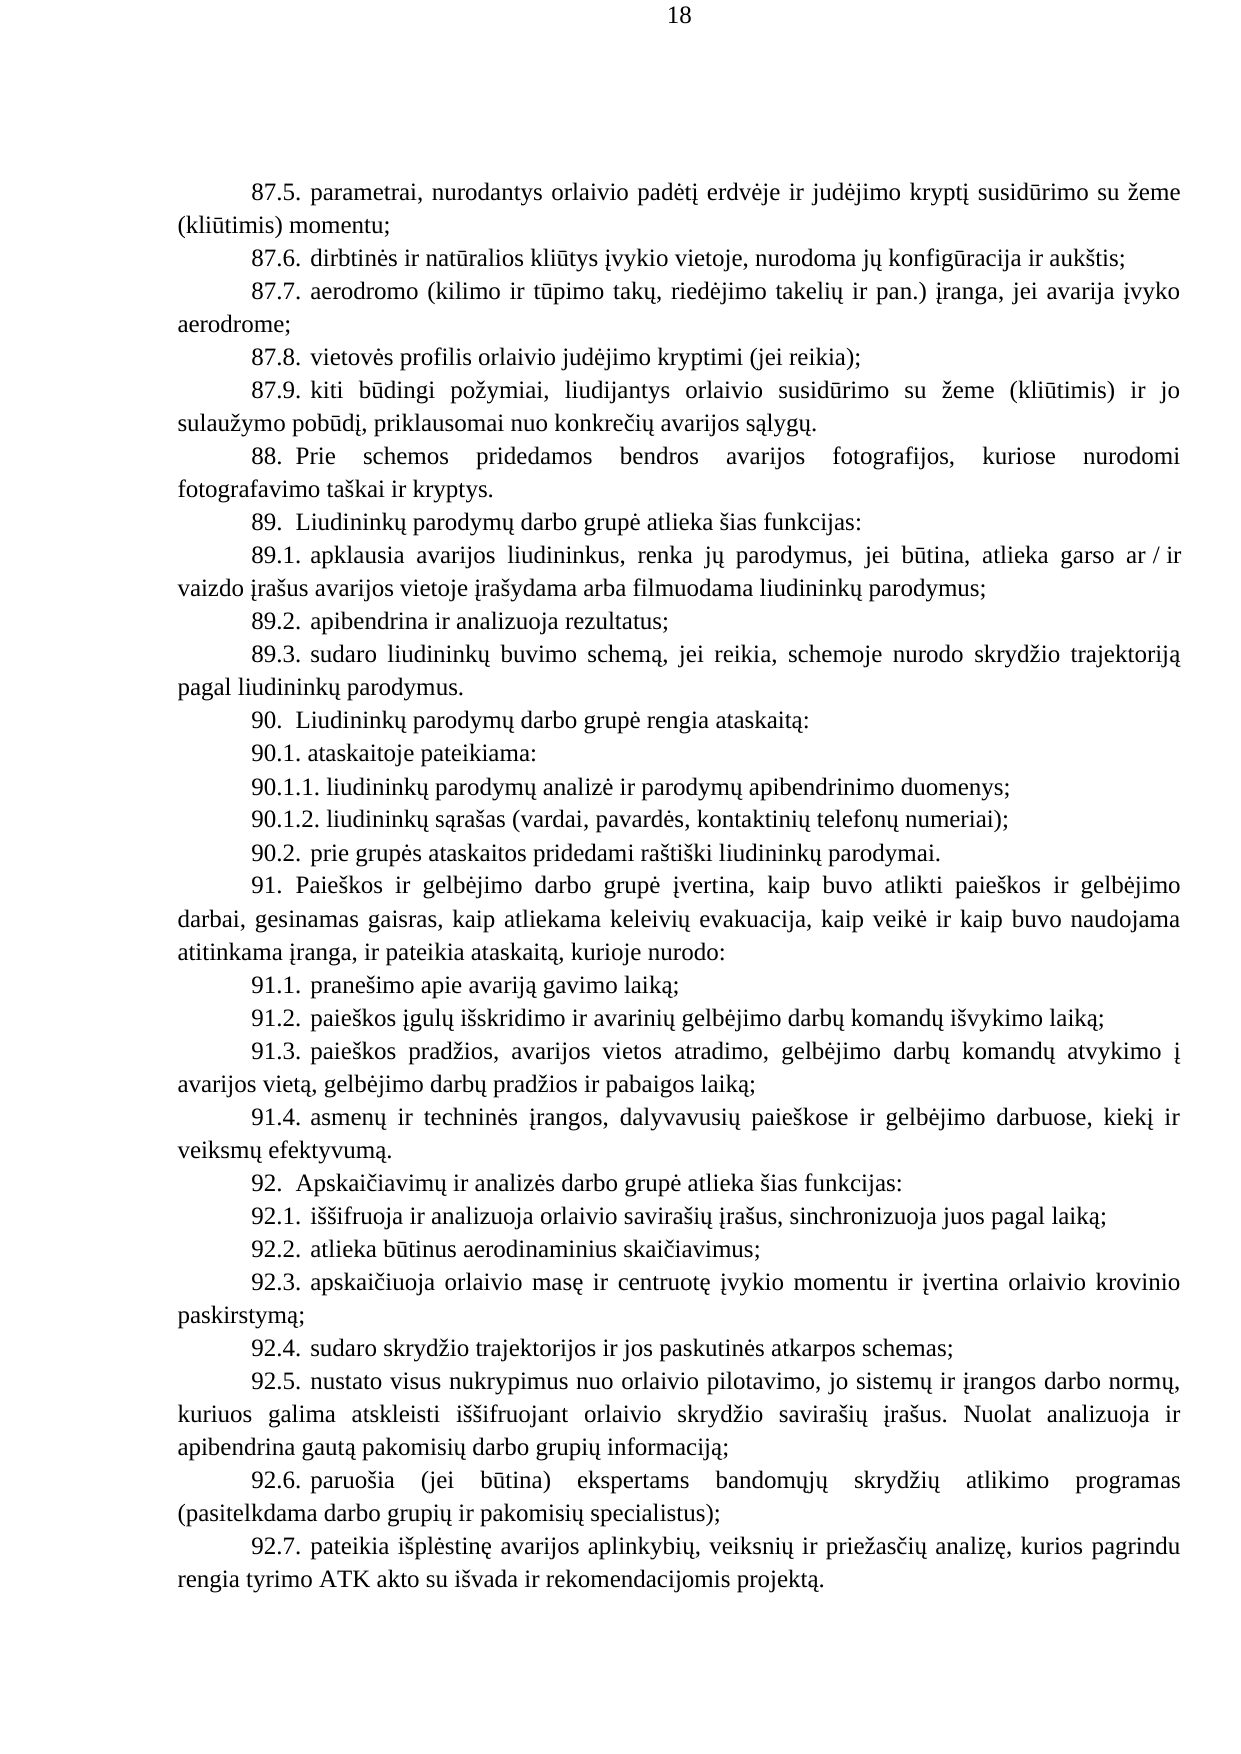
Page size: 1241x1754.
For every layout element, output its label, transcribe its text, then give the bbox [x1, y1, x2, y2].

text 89. Liudininkų parodymų darbo grupė atlieka šias funkcijas: [177, 507, 1181, 536]
text 91.2. paieškos įgulų išskridimo ir avarinių gelbėjimo darbų komandų išvykimo laiką; [177, 1003, 1181, 1031]
text 87.7. aerodromo (kilimo ir tūpimo takų, riedėjimo takelių ir pan.) įranga, jei avarija įvyko aerodrome; [177, 276, 1181, 338]
text 92.2. atlieka būtinus aerodinaminius skaičiavimus; [177, 1234, 1181, 1263]
text 90.2. prie grupės ataskaitos pridedami raštiški liudininkų parodymai. [177, 838, 1181, 866]
text 92.6. paruošia (jei būtina) ekspertams bandomųjų skrydžių atlikimo programas (pasitelkdama darbo grupių ir pakomisių specialistus); [177, 1465, 1181, 1527]
text 90.1. ataskaitoje pateikiama: [251, 738, 1181, 767]
text 89.1. apklausia avarijos liudininkus, renka jų parodymus, jei būtina, atlieka garso ar / ir vaizdo įrašus avarijos vietoje įrašydama arba filmuodama liudininkų parodymus; [177, 540, 1181, 602]
text 92.3. apskaičiuoja orlaivio masę ir centruotę įvykio momentu ir įvertina orlaivio krovinio paskirstymą; [177, 1267, 1181, 1329]
text 91.4. asmenų ir techninės įrangos, dalyvavusių paieškose ir gelbėjimo darbuose, kiekį ir veiksmų efektyvumą. [177, 1102, 1181, 1163]
text 91.3. paieškos pradžios, avarijos vietos atradimo, gelbėjimo darbų komandų atvykimo į avarijos vietą, gelbėjimo darbų pradžios ir pabaigos laiką; [177, 1036, 1181, 1097]
text 91. Paieškos ir gelbėjimo darbo grupė įvertina, kaip buvo atlikti paieškos ir gelbėjimo darbai, gesinamas gaisras, kaip atliekama keleivių evakuacija, kaip veikė ir kaip buvo naudojama atitinkama įranga, ir pateikia ataskaitą, kurioje nurodo: [177, 871, 1181, 965]
text 90.1.2. liudininkų sąrašas (vardai, pavardės, kontaktinių telefonų numeriai); [251, 804, 1181, 833]
text 90.1.1. liudininkų parodymų analizė ir parodymų apibendrinimo duomenys; [251, 772, 1181, 800]
text 89.2. apibendrina ir analizuoja rezultatus; [177, 606, 1181, 635]
text 88. Prie schemos pridedamos bendros avarijos fotografijos, kuriose nurodomi fotografavimo taškai ir kryptys. [177, 441, 1181, 503]
text 92.5. nustato visus nukrypimus nuo orlaivio pilotavimo, jo sistemų ir įrangos darbo normų, kuriuos galima atskleisti iššifruojant orlaivio skrydžio savirašių įrašus. Nuolat analizuoja ir apibendrina gautą pakomisių darbo grupių informaciją; [177, 1366, 1181, 1461]
text 92.7. pateikia išplėstinę avarijos aplinkybių, veiksnių ir priežasčių analizę, kurios pagrindu rengia tyrimo ATK akto su išvada ir rekomendacijomis projektą. [177, 1531, 1181, 1593]
text 87.9. kiti būdingi požymiai, liudijantys orlaivio susidūrimo su žeme (kliūtimis) ir jo sulaužymo pobūdį, priklausomai nuo konkrečių avarijos sąlygų. [177, 375, 1181, 437]
text 89.3. sudaro liudininkų buvimo schemą, jei reikia, schemoje nurodo skrydžio trajektoriją pagal liudininkų parodymus. [177, 639, 1181, 701]
text 91.1. pranešimo apie avariją gavimo laiką; [177, 970, 1181, 998]
text 92. Apskaičiavimų ir analizės darbo grupė atlieka šias funkcijas: [177, 1168, 1181, 1197]
text 87.5. parametrai, nurodantys orlaivio padėtį erdvėje ir judėjimo kryptį susidūrimo su žeme (kliūtimis) momentu; [177, 177, 1181, 239]
text 87.6. dirbtinės ir natūralios kliūtys įvykio vietoje, nurodoma jų konfigūracija ir aukštis; [177, 243, 1181, 272]
text 92.1. iššifruoja ir analizuoja orlaivio savirašių įrašus, sinchronizuoja juos pagal laiką; [177, 1201, 1181, 1229]
text 87.8. vietovės profilis orlaivio judėjimo kryptimi (jei reikia); [177, 342, 1181, 371]
text 92.4. sudaro skrydžio trajektorijos ir jos paskutinės atkarpos schemas; [177, 1333, 1181, 1362]
text 90. Liudininkų parodymų darbo grupė rengia ataskaitą: [177, 706, 1181, 734]
